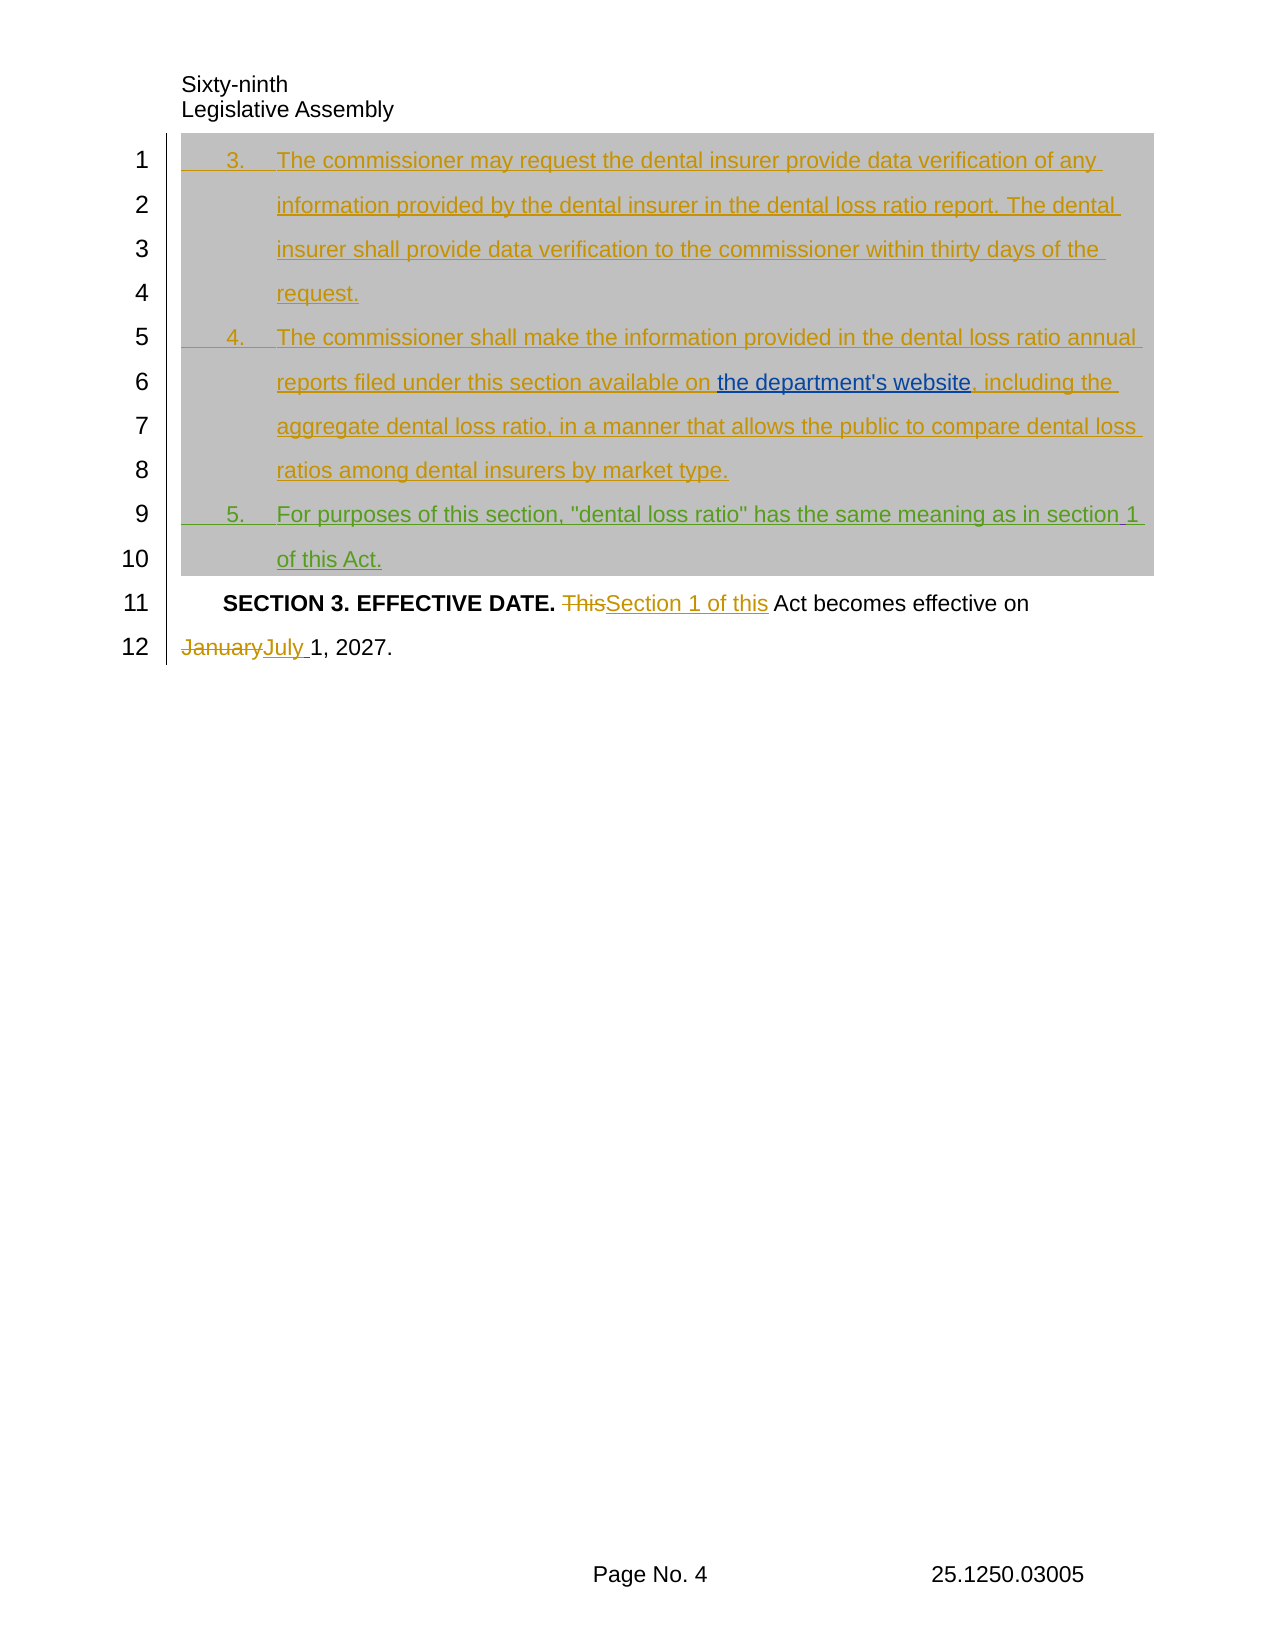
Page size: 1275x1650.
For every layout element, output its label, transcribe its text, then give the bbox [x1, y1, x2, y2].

text 4. The commissioner shall make the information provided in the dental loss ratio annual reports filed under this section available on the department's website, including the aggregate dental loss ratio, in a manner that allows the public to compare dental loss ratios among dental insurers by market type. [181, 310, 1154, 487]
text 5. For purposes of this section, "dental loss ratio" has the same meaning as in section 1 of this Act. [181, 487, 1154, 576]
text SECTION 3. EFFECTIVE DATE. Section 1 of this Act becomes effective on July 1, 2027. [181, 576, 1154, 664]
text 3. The commissioner may request the dental insurer provide data verification of any information provided by the dental insurer in the dental loss ratio report. The dental insurer shall provide data verification to the commissioner within thirty days of the request. [181, 133, 1154, 310]
